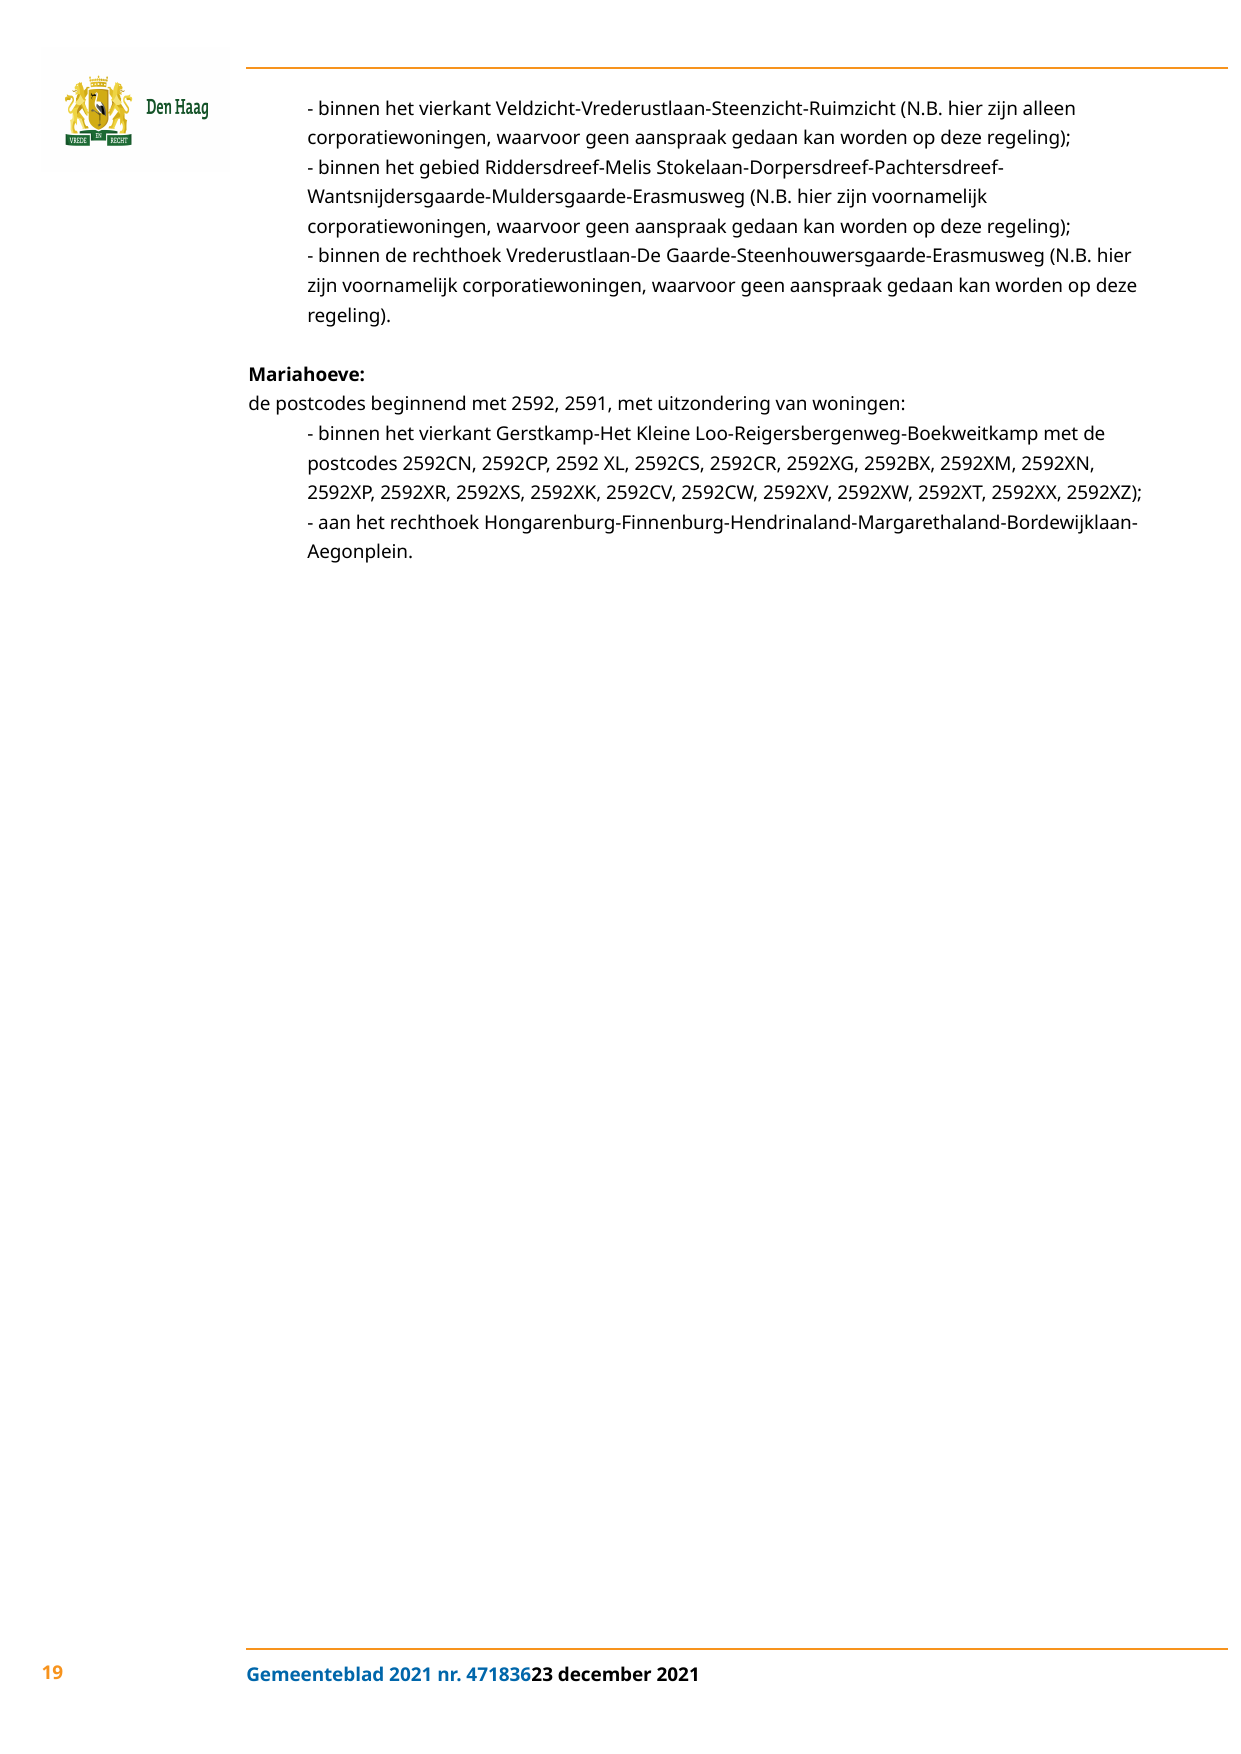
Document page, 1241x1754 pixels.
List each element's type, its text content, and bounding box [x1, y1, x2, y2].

list - binnen het vierkant Gerstkamp-Het Kleine Loo-Reigersbergenweg-Boekweitkamp met de postcodes 2592CN, 2592CP, 2592 XL, 2592CS, 2592CR, 2592XG, 2592BX, 2592XM, 2592XN, 2592XP, 2592XR, 2592XS, 2592XK, 2592CV, 2592CW, 2592XV, 2592XW, 2592XT, 2592XX, 2592XZ); [248, 420, 1152, 505]
text de postcodes beginnend met 2592, 2591, met uitzondering van woningen: [248, 391, 1152, 416]
list - binnen het gebied Riddersdreef-Melis Stokelaan-Dorpersdreef-Pachtersdreef-Wantsnijdersgaarde-Muldersgaarde-Erasmusweg (N.B. hier zijn voornamelijk corporatiewoningen, waarvoor geen aanspraak gedaan kan worden op deze regeling); [248, 154, 1152, 239]
list - binnen het vierkant Veldzicht-Vrederustlaan-Steenzicht-Ruimzicht (N.B. hier zijn alleen corporatiewoningen, waarvoor geen aanspraak gedaan kan worden op deze regeling); [248, 95, 1152, 150]
list - binnen de rechthoek Vrederustlaan-De Gaarde-Steenhouwersgaarde-Erasmusweg (N.B. hier zijn voornamelijk corporatiewoningen, waarvoor geen aanspraak gedaan kan worden op deze regeling). [248, 243, 1152, 328]
text Mariahoeve: [248, 361, 1152, 387]
list - aan het rechthoek Hongarenburg-Finnenburg-Hendrinaland-Margarethaland-Bordewijklaan-Aegonplein. [248, 509, 1152, 564]
picture [41, 47, 231, 172]
